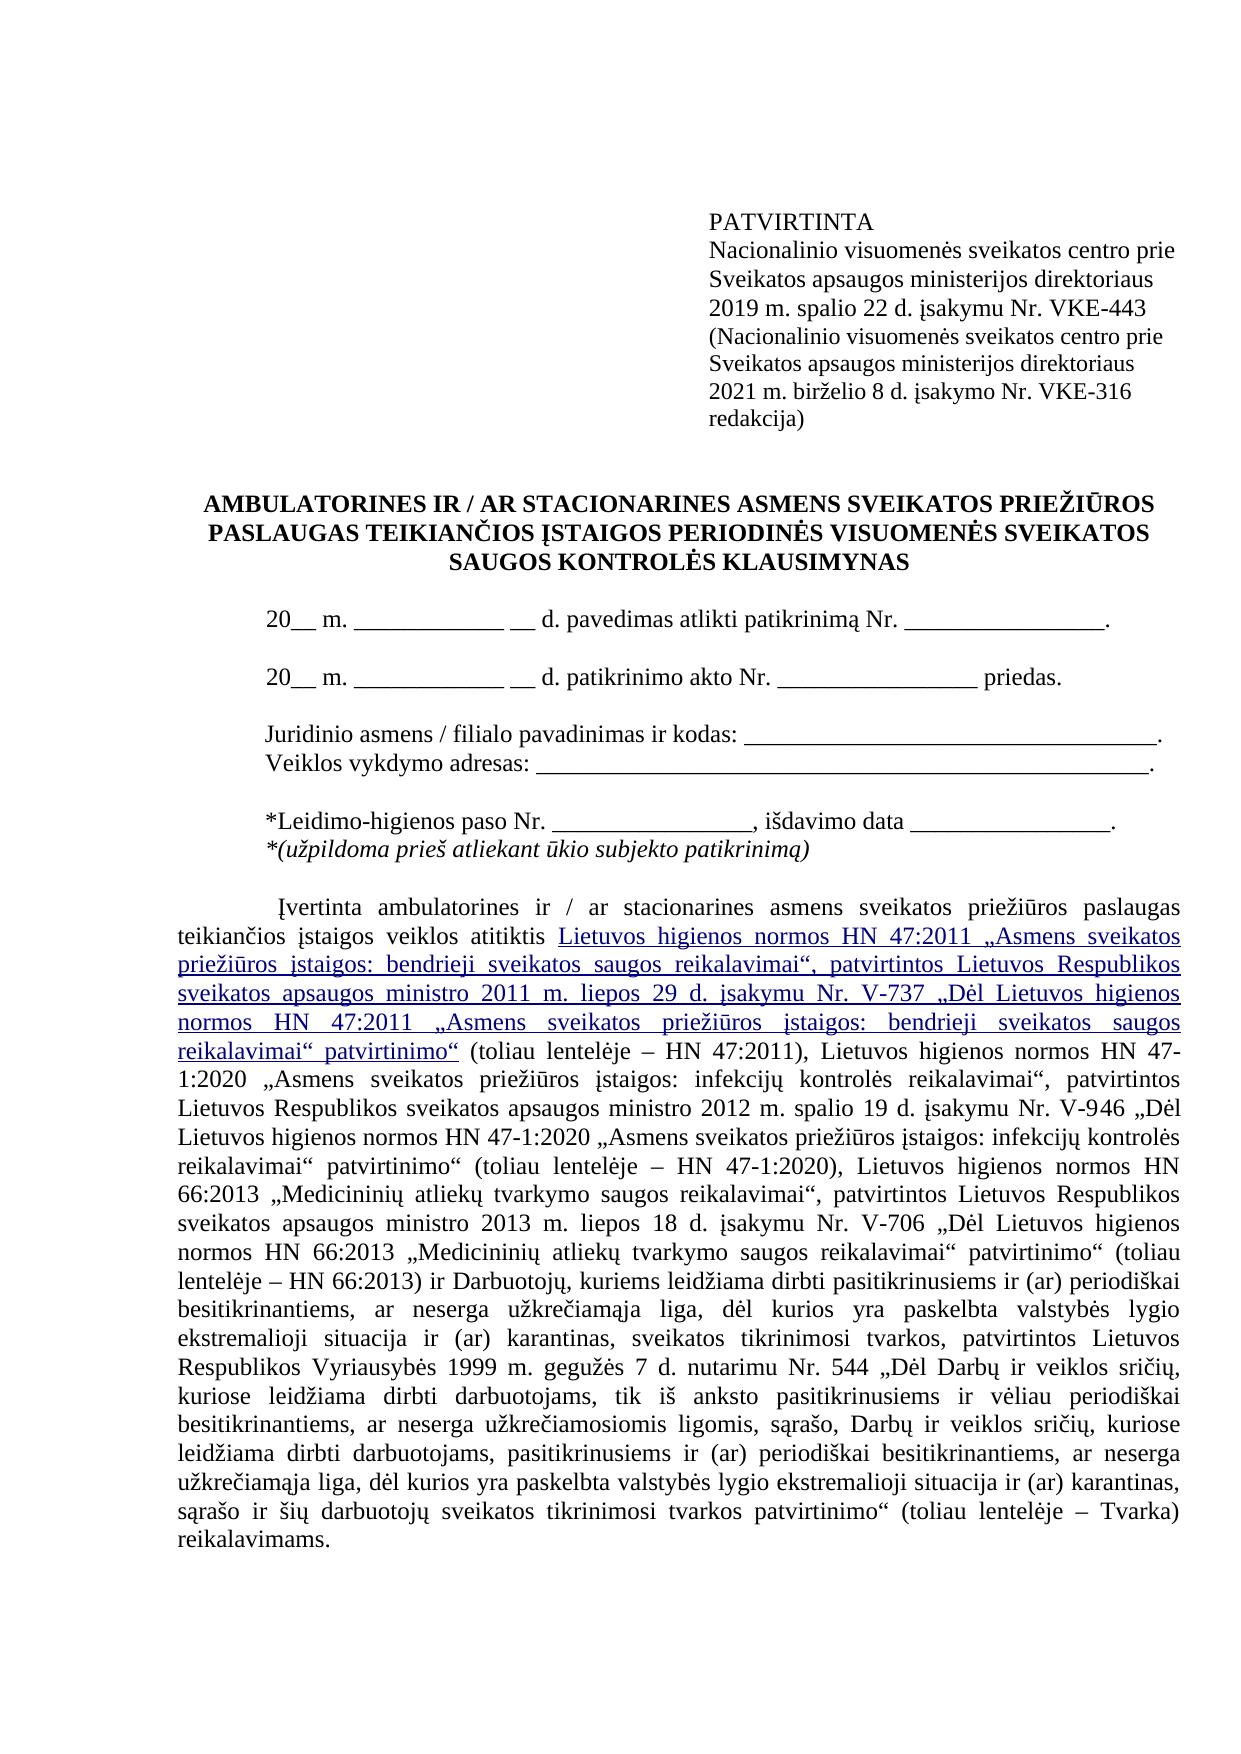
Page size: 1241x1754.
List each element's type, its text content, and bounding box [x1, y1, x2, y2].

text 2021 m. birželio 8 d. įsakymo Nr. VKE-316 [709, 377, 1181, 404]
text Juridinio asmens / filialo pavadinimas ir kodas: _________________________________. [177, 719, 1181, 748]
text *Leidimo-higienos paso Nr. ________________, išdavimo data ________________. [177, 806, 1181, 834]
text reikalavimai“ patvirtinimo“ (toliau lentelėje – HN 47:2011), Lietuvos higienos normos HN 47-1:2020 „Asmens sveikatos priežiūros įstaigos: infekcijų kontrolės reikalavimai“, patvirtintos Lietuvos Respublikos sveikatos apsaugos ministro 2012 m. spalio 19 d. įsakymu Nr. V-946 „Dėl Lietuvos higienos normos HN 47-1:2020 „Asmens sveikatos priežiūros įstaigos: infekcijų kontrolės reikalavimai“ patvirtinimo“ (toliau lentelėje – HN 47-1:2020), Lietuvos higienos normos HN 66:2013 „Medicininių atliekų tvarkymo saugos reikalavimai“, patvirtintos Lietuvos Respublikos sveikatos apsaugos ministro 2013 m. liepos 18 d. įsakymu Nr. V-706 „Dėl Lietuvos higienos normos HN 66:2013 „Medicininių atliekų tvarkymo saugos reikalavimai“ patvirtinimo“ (toliau lentelėje – HN 66:2013) ir Darbuotojų, kuriems leidžiama dirbti pasitikrinusiems ir (ar) periodiškai besitikrinantiems, ar neserga užkrečiamąja liga, dėl kurios yra paskelbta valstybės lygio ekstremalioji situacija ir (ar) karantinas, sveikatos tikrinimosi tvarkos, patvirtintos Lietuvos Respublikos Vyriausybės 1999 m. gegužės 7 d. nutarimu Nr. 544 „Dėl Darbų ir veiklos sričių, kuriose leidžiama dirbti darbuotojams, tik iš anksto pasitikrinusiems ir vėliau periodiškai besitikrinantiems, ar neserga užkrečiamosiomis ligomis, sąrašo, Darbų ir veiklos sričių, kuriose leidžiama dirbti darbuotojams, pasitikrinusiems ir (ar) periodiškai besitikrinantiems, ar neserga užkrečiamąja liga, dėl kurios yra paskelbta valstybės lygio ekstremalioji situacija ir (ar) karantinas, sąrašo ir šių darbuotojų sveikatos tikrinimosi tvarkos patvirtinimo“ (toliau lentelėje – Tvarka) reikalavimams. [177, 1033, 1181, 1553]
text *(užpildoma prieš atliekant ūkio subjekto patikrinimą) [177, 834, 1181, 863]
text (Nacionalinio visuomenės sveikatos centro prie [709, 322, 1181, 349]
text Įvertinta ambulatorines ir / ar stacionarines asmens sveikatos priežiūros paslaugas teikiančios įstaigos veiklos atitiktis Lietuvos higienos normos HN 47:2011 „Asmens sveikatos priežiūros įstaigos: bendrieji sveikatos saugos reikalavimai“, patvirtintos Lietuvos Respublikos [177, 892, 1181, 974]
text 20__ m. ____________ __ d. patikrinimo akto Nr. ________________ priedas. [177, 662, 1181, 691]
text normos HN 47:2011 „Asmens sveikatos priežiūros įstaigos: bendrieji sveikatos saugos [177, 1004, 1181, 1032]
text redakcija) [709, 404, 1181, 432]
text 2019 m. spalio 22 d. įsakymu Nr. VKE-443 [709, 293, 1181, 322]
text Nacionalinio visuomenės sveikatos centro prie [709, 235, 1181, 264]
text sveikatos apsaugos ministro 2011 m. liepos 29 d. įsakymu Nr. V-737 „Dėl Lietuvos higienos [177, 975, 1181, 1003]
text PATVIRTINTA [709, 207, 1181, 235]
text Sveikatos apsaugos ministerijos direktoriaus [709, 349, 1181, 377]
text Veiklos vykdymo adresas: _________________________________________________. [177, 748, 1181, 777]
text AMBULATORINES IR / AR STACIONARINES ASMENS SVEIKATOS PRIEŽIŪROS PASLAUGAS TEIKIANČIOS ĮSTAIGOS PERIODINĖS VISUOMENĖS SVEIKATOS SAUGOS KONTROLĖS KLAUSIMYNAS [177, 489, 1181, 576]
text Sveikatos apsaugos ministerijos direktoriaus [709, 264, 1181, 293]
text 20__ m. ____________ __ d. pavedimas atlikti patikrinimą Nr. ________________. [177, 604, 1181, 633]
